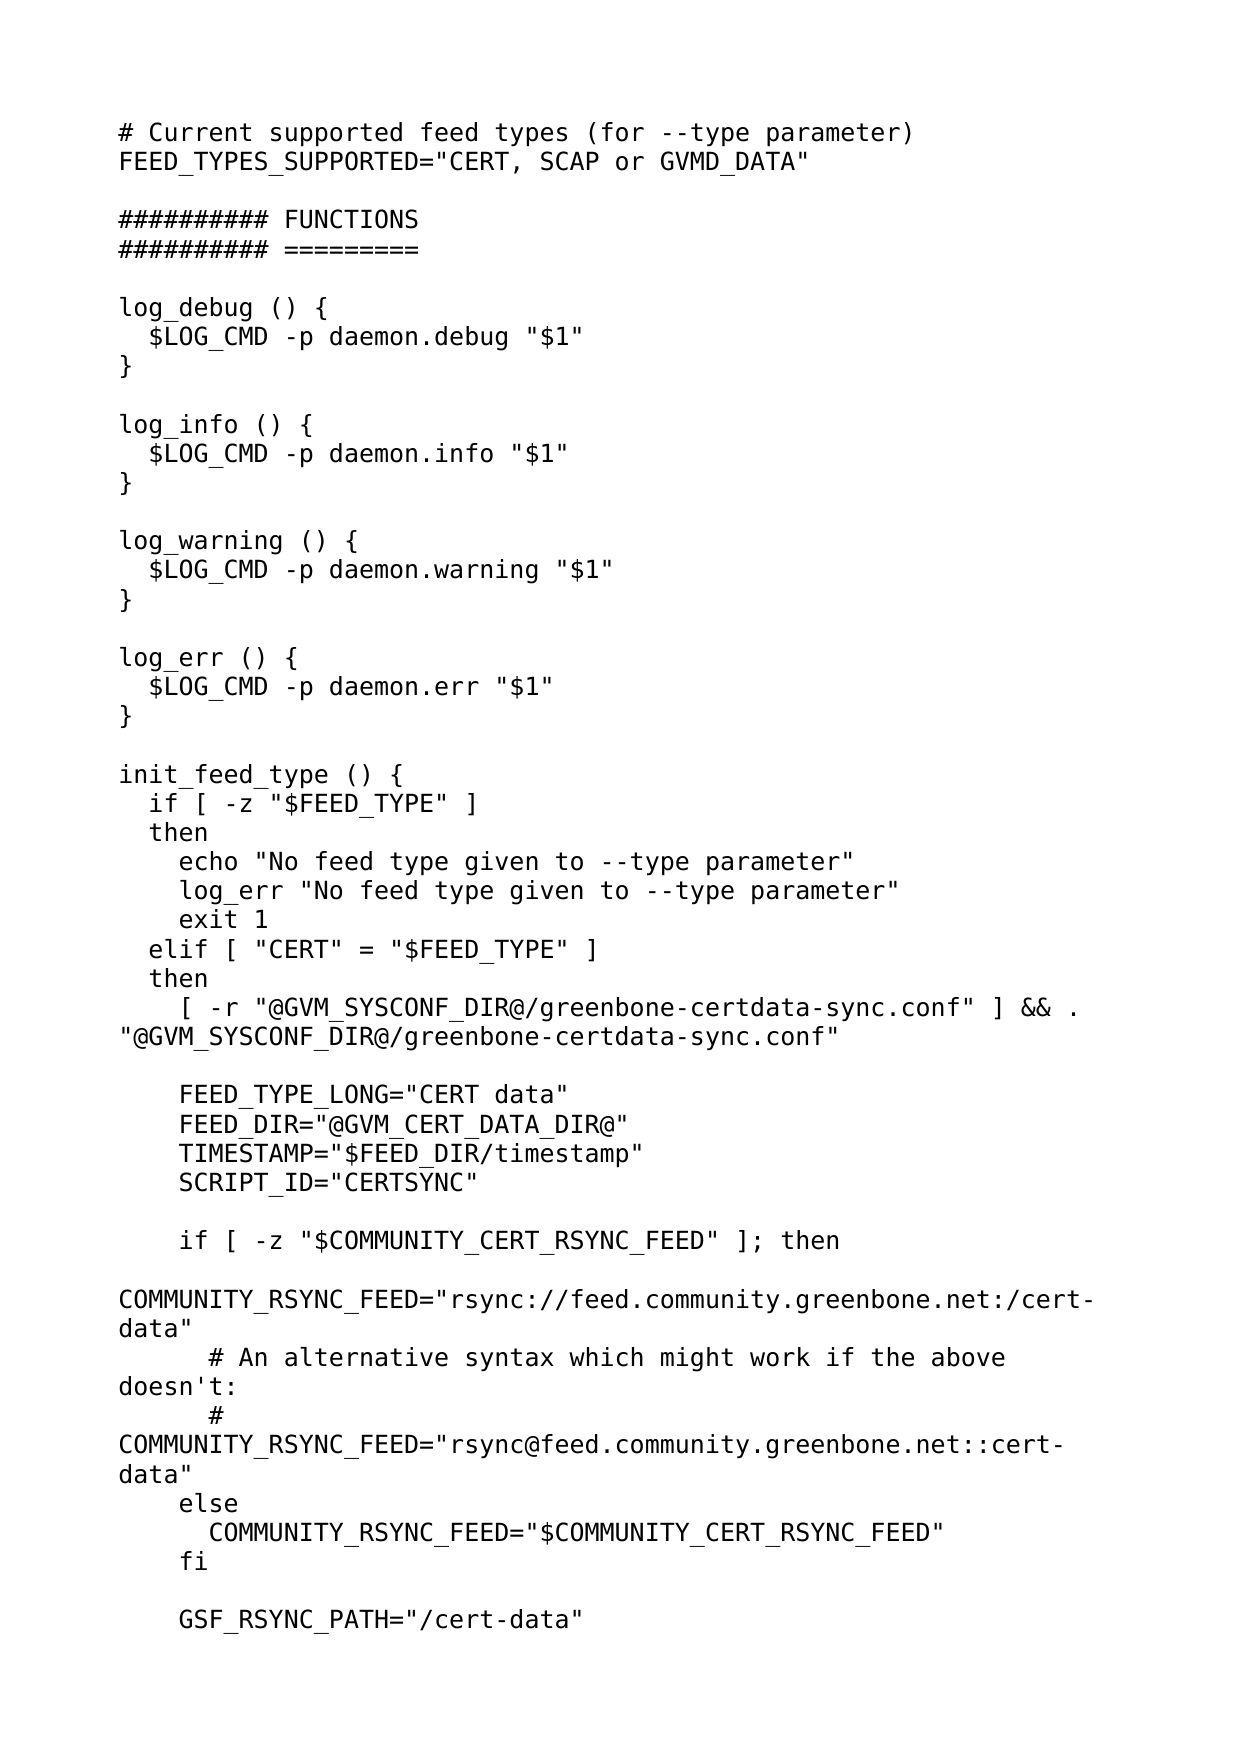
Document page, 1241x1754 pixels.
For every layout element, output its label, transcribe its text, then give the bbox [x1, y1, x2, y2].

text # Current supported feed types (for --type parameter) FEED_TYPES_SUPPORTED="CERT, SCAP or GVMD_DATA" ########## FUNCTIONS ########## ========= log_debug () { $LOG_CMD -p daemon.debug "$1" } log_info () { $LOG_CMD -p daemon.info "$1" } log_warning () { $LOG_CMD -p daemon.warning "$1" } log_err () { $LOG_CMD -p daemon.err "$1" } init_feed_type () { if [ -z "$FEED_TYPE" ] then echo "No feed type given to --type parameter" log_err "No feed type given to --type parameter" exit 1 elif [ "CERT" = "$FEED_TYPE" ] then [ -r "@GVM_SYSCONF_DIR@/greenbone-certdata-sync.conf" ] && . "@GVM_SYSCONF_DIR@/greenbone-certdata-sync.conf" FEED_TYPE_LONG="CERT data" FEED_DIR="@GVM_CERT_DATA_DIR@" TIMESTAMP="$FEED_DIR/timestamp" SCRIPT_ID="CERTSYNC" if [ -z "$COMMUNITY_CERT_RSYNC_FEED" ]; then COMMUNITY_RSYNC_FEED="rsync://feed.community.greenbone.net:/cert-data" # An alternative syntax which might work if the above doesn't: # COMMUNITY_RSYNC_FEED="rsync@feed.community.greenbone.net::cert-data" else COMMUNITY_RSYNC_FEED="$COMMUNITY_CERT_RSYNC_FEED" fi GSF_RSYNC_PATH="/cert-data" [118, 118, 1122, 1635]
